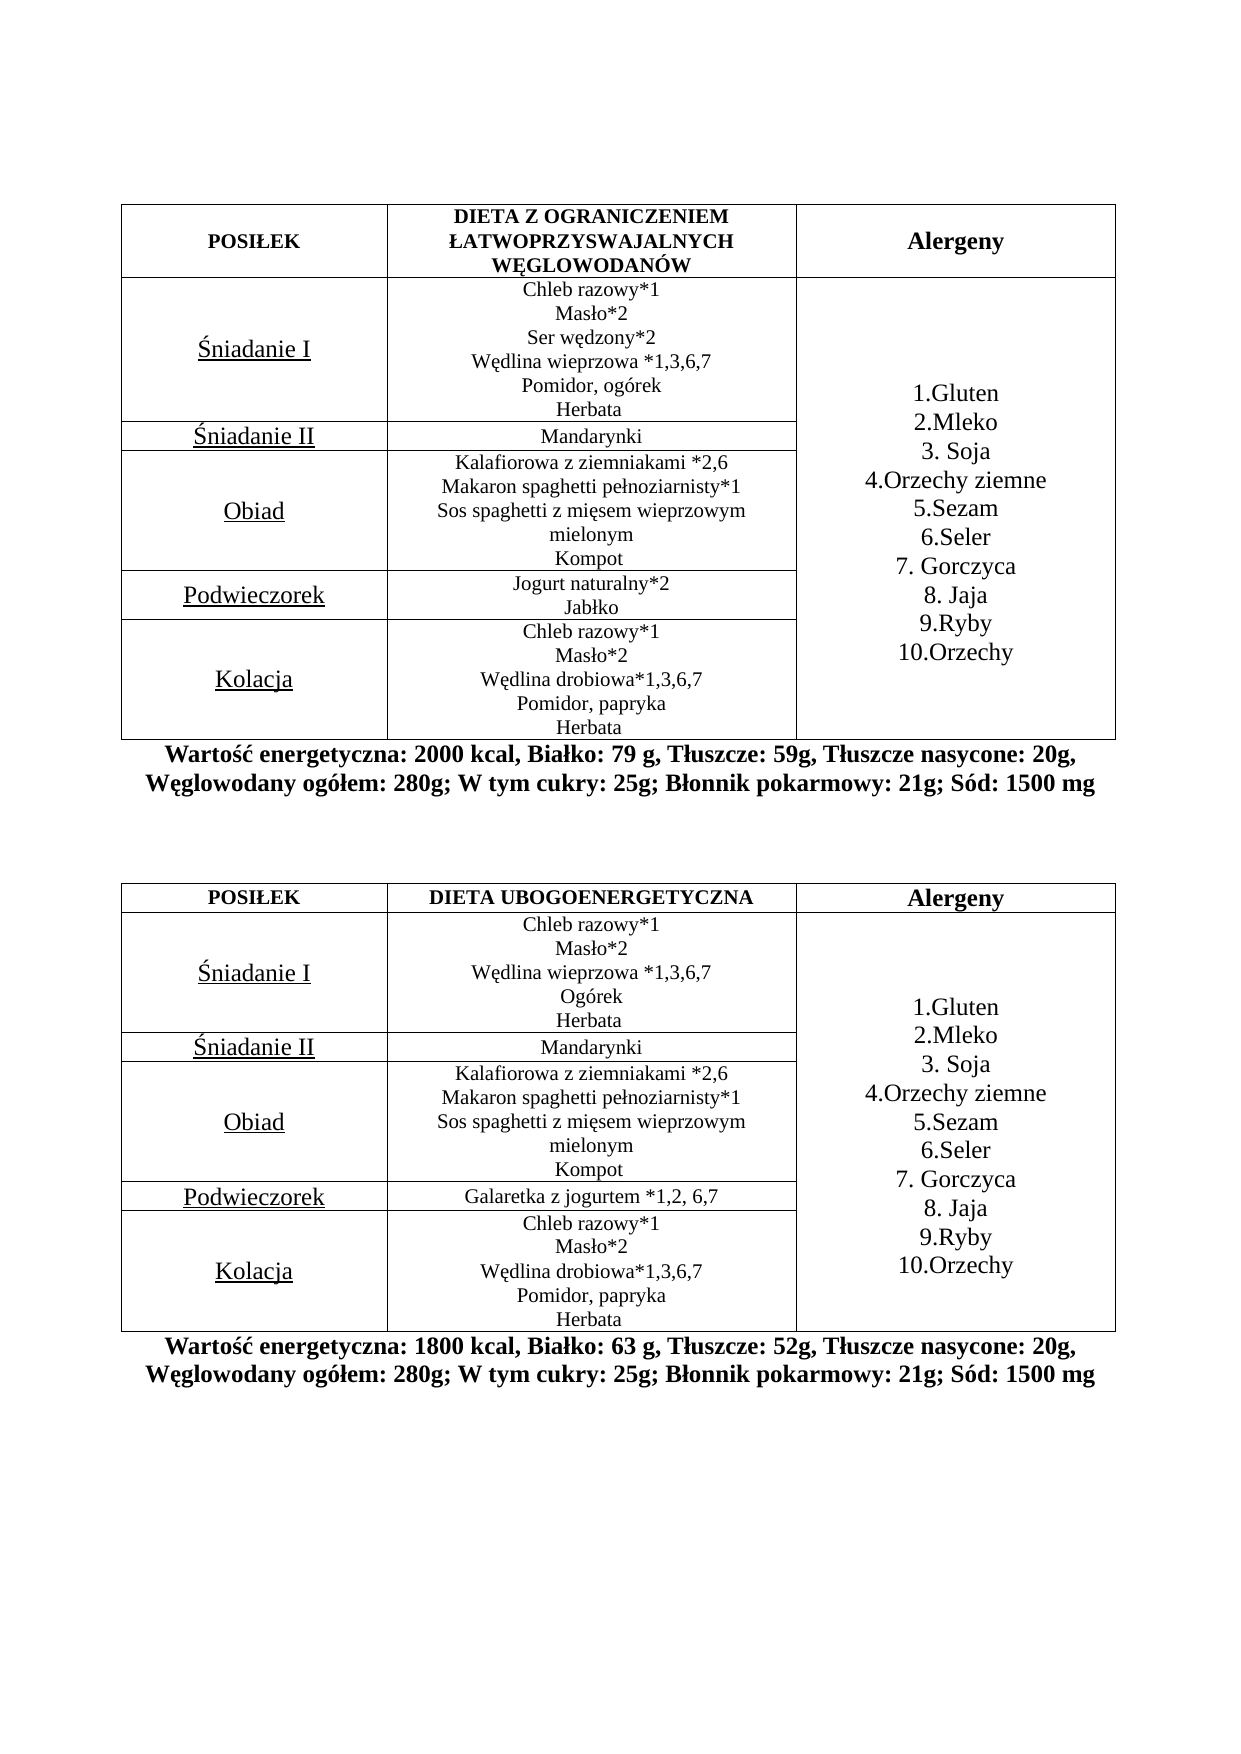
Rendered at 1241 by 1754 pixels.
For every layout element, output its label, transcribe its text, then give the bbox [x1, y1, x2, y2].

table_cell Śniadanie II [122, 1033, 387, 1061]
table_cell Obiad [122, 1062, 387, 1181]
table_cell Podwieczorek [122, 571, 387, 619]
table_cell Kalafiorowa z ziemniakami *2,6 Makaron spaghetti pełnoziarnisty*1 Sos spaghetti z mięsem wieprzowym mielonym Kompot [388, 451, 796, 570]
table_cell Chleb razowy*1 Masło*2 Wędlina drobiowa*1,3,6,7 Pomidor, papryka Herbata [388, 620, 796, 739]
table_cell Kolacja [122, 620, 387, 739]
table_header DIETA UBOGOENERGETYCZNA [388, 884, 796, 912]
table_header Alergeny [797, 884, 1115, 912]
table_header POSIŁEK [122, 205, 387, 277]
table_header Alergeny [797, 205, 1115, 277]
table_cell Obiad [122, 451, 387, 570]
table_cell Śniadanie I [122, 913, 387, 1032]
table_cell Chleb razowy*1 Masło*2 Ser wędzony*2 Wędlina wieprzowa *1,3,6,7 Pomidor, ogórek Herbata [388, 278, 796, 421]
table_cell 1.Gluten 2.Mleko 3. Soja 4.Orzechy ziemne 5.Sezam 6.Seler 7. Gorczyca 8. Jaja 9.Ryby 10.Orzechy [797, 278, 1115, 739]
table_cell Chleb razowy*1 Masło*2 Wędlina wieprzowa *1,3,6,7 Ogórek Herbata [388, 913, 796, 1032]
table_cell Mandarynki [388, 422, 796, 450]
table_cell 1.Gluten 2.Mleko 3. Soja 4.Orzechy ziemne 5.Sezam 6.Seler 7. Gorczyca 8. Jaja 9.Ryby 10.Orzechy [797, 913, 1115, 1331]
text Wartość energetyczna: 2000 kcal, Białko: 79 g, Tłuszcze: 59g, Tłuszcze nasycone: 20g, Węglowodany ogółem: 280g; W tym cukry: 25g; Błonnik pokarmowy: 21g; Sód: 1500 mg [118, 739, 1122, 797]
table_cell Śniadanie I [122, 278, 387, 421]
table_cell Kalafiorowa z ziemniakami *2,6 Makaron spaghetti pełnoziarnisty*1 Sos spaghetti z mięsem wieprzowym mielonym Kompot [388, 1062, 796, 1181]
table_cell Jogurt naturalny*2 Jabłko [388, 571, 796, 619]
table_cell Chleb razowy*1 Masło*2 Wędlina drobiowa*1,3,6,7 Pomidor, papryka Herbata [388, 1211, 796, 1331]
table_header DIETA Z OGRANICZENIEM ŁATWOPRZYSWAJALNYCH WĘGLOWODANÓW [388, 205, 796, 277]
table_cell Mandarynki [388, 1033, 796, 1061]
text Wartość energetyczna: 1800 kcal, Białko: 63 g, Tłuszcze: 52g, Tłuszcze nasycone: 20g, Węglowodany ogółem: 280g; W tym cukry: 25g; Błonnik pokarmowy: 21g; Sód: 1500 mg [118, 1331, 1122, 1388]
table_cell Galaretka z jogurtem *1,2, 6,7 [388, 1182, 796, 1210]
table_header POSIŁEK [122, 884, 387, 912]
table_cell Podwieczorek [122, 1182, 387, 1210]
table_cell Śniadanie II [122, 422, 387, 450]
table_cell Kolacja [122, 1211, 387, 1331]
